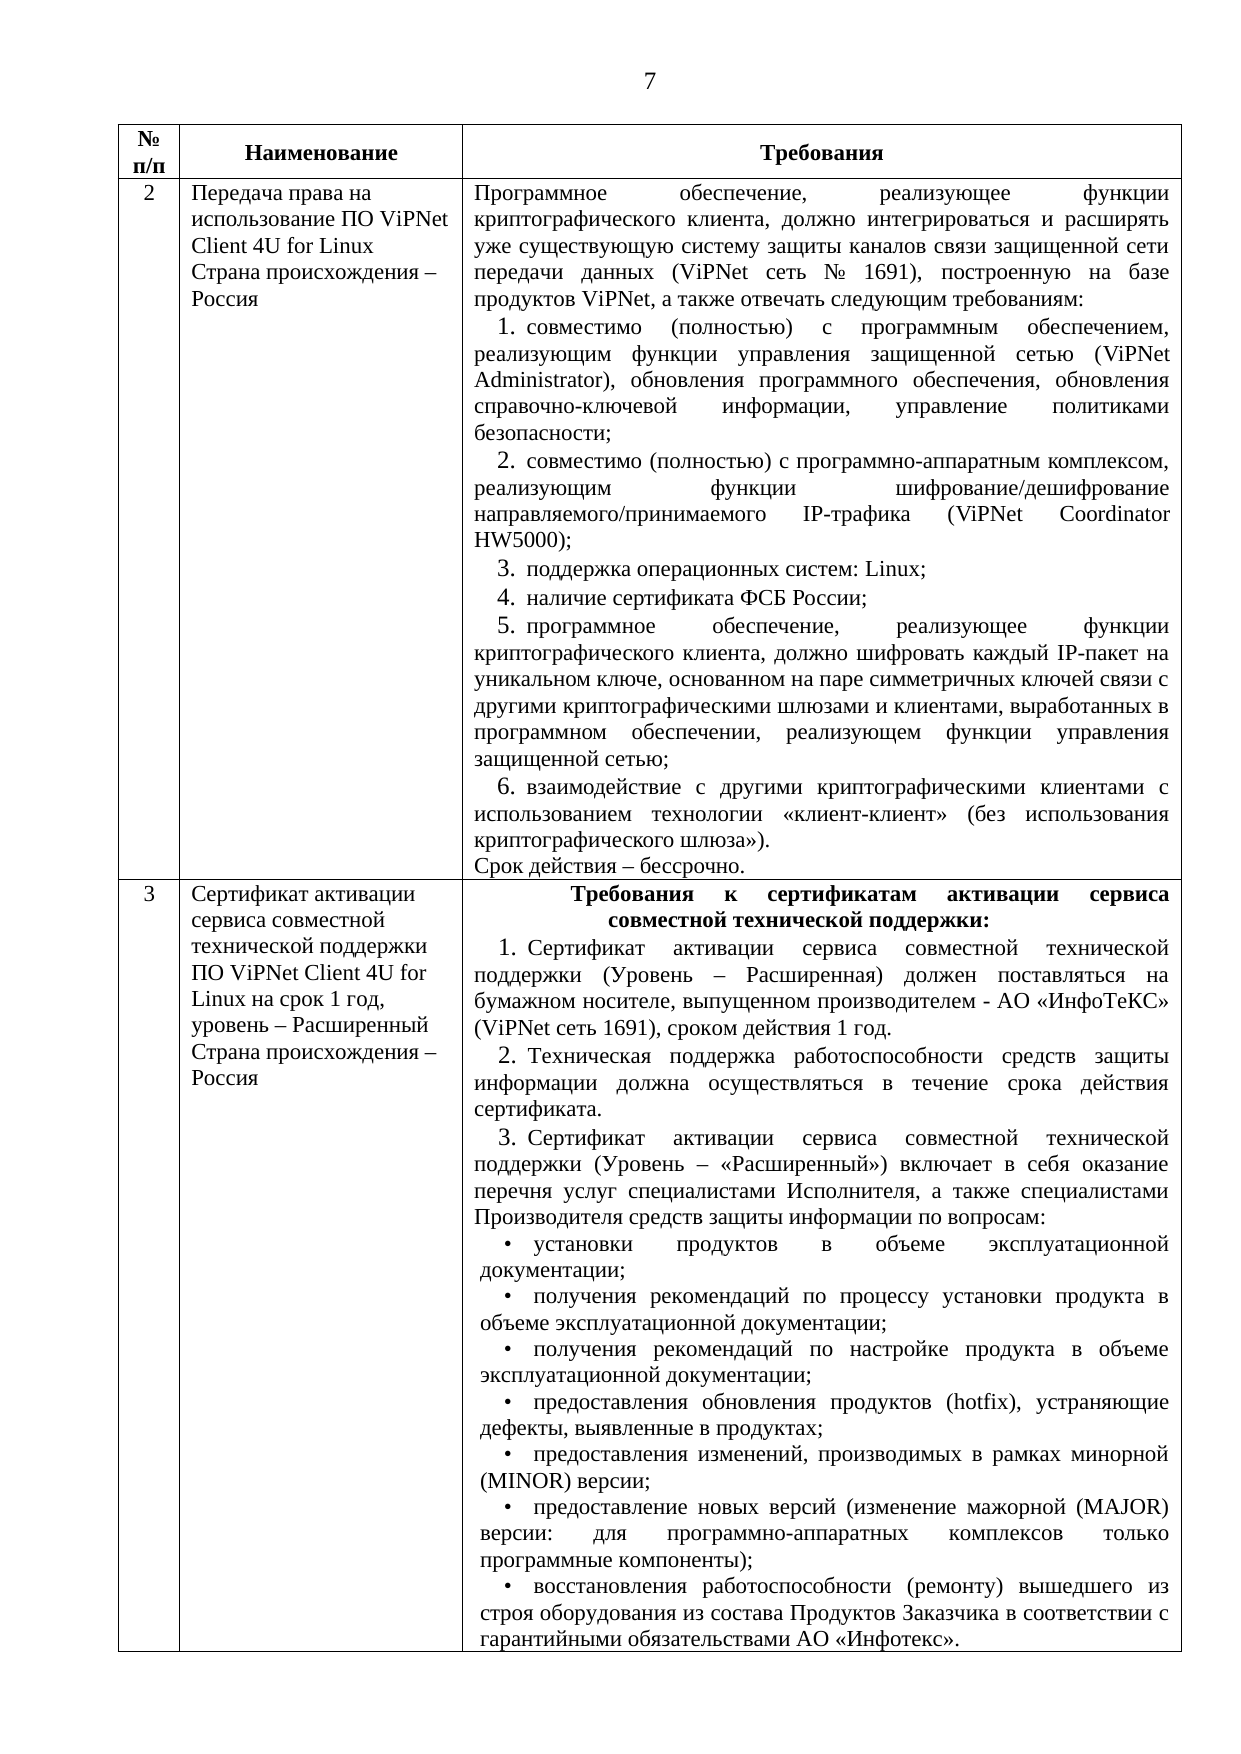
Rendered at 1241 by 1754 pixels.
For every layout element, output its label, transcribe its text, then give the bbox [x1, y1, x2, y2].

table_cell 2 [119, 179, 179, 879]
table_header Наименование [180, 125, 462, 178]
table_cell Программное обеспечение, реализующее функции криптографического клиента, должно интегрироваться и расширять уже существующую систему защиты каналов связи защищенной сети передачи данных (ViPNet сеть № 1691), построенную на базе продуктов ViPNet, а также отвечать следующим требованиям: совместимо (полностью) с программным обеспечением, реализующим функции управления защищенной сетью (ViPNet Administrator), обновления программного обеспечения, обновления справочно-ключевой информации, управление политиками безопасности; совместимо (полностью) с программно-аппаратным комплексом, реализующим функции шифрование/дешифрование направляемого/принимаемого IP-трафика (ViPNet Coordinator HW5000); поддержка операционных систем: Linux; наличие сертификата ФСБ России; программное обеспечение, реализующее функции криптографического клиента, должно шифровать каждый IP-пакет на уникальном ключе, основанном на паре симметричных ключей связи с другими криптографическими шлюзами и клиентами, выработанных в программном обеспечении, реализующем функции управления защищенной сетью; взаимодействие с другими криптографическими клиентами с использованием технологии «клиент-клиент» (без использования криптографического шлюза»). Срок действия – бессрочно. [463, 179, 1181, 879]
table_cell Передача права на использование ПО ViPNet Client 4U for Linux Страна происхождения – Россия [180, 179, 462, 879]
table_header Требования [463, 125, 1181, 178]
table_header № п/п [119, 125, 179, 178]
table_cell Сертификат активации сервиса совместной технической поддержки ПО ViPNet Client 4U for Linux на срок 1 год, уровень – Расширенный Страна происхождения –Россия [180, 880, 462, 1651]
table_cell 3 [119, 880, 179, 1651]
table_cell Требования к сертификатам активации сервиса совместной технической поддержки: Сертификат активации сервиса совместной технической поддержки (Уровень – Расширенная) должен поставляться на бумажном носителе, выпущенном производителем - АО «ИнфоТеКС» (ViPNet сеть 1691), сроком действия 1 год. Техническая поддержка работоспособности средств защиты информации должна осуществляться в течение срока действия сертификата. Сертификат активации сервиса совместной технической поддержки (Уровень – «Расширенный») включает в себя оказание перечня услуг специалистами Исполнителя, а также специалистами Производителя средств защиты информации по вопросам: установки продуктов в объеме эксплуатационной документации; получения рекомендаций по процессу установки продукта в объеме эксплуатационной документации; получения рекомендаций по настройке продукта в объеме эксплуатационной документации; предоставления обновления продуктов (hotfix), устраняющие дефекты, выявленные в продуктах; предоставления изменений, производимых в рамках минорной (MINOR) версии; предоставление новых версий (изменение мажорной (MAJOR) версии: для программно-аппаратных комплексов только программные компоненты); восстановления работоспособности (ремонту) вышедшего из строя оборудования из состава Продуктов Заказчика в соответствии с гарантийными обязательствами АО «Инфотекс». [463, 880, 1181, 1651]
